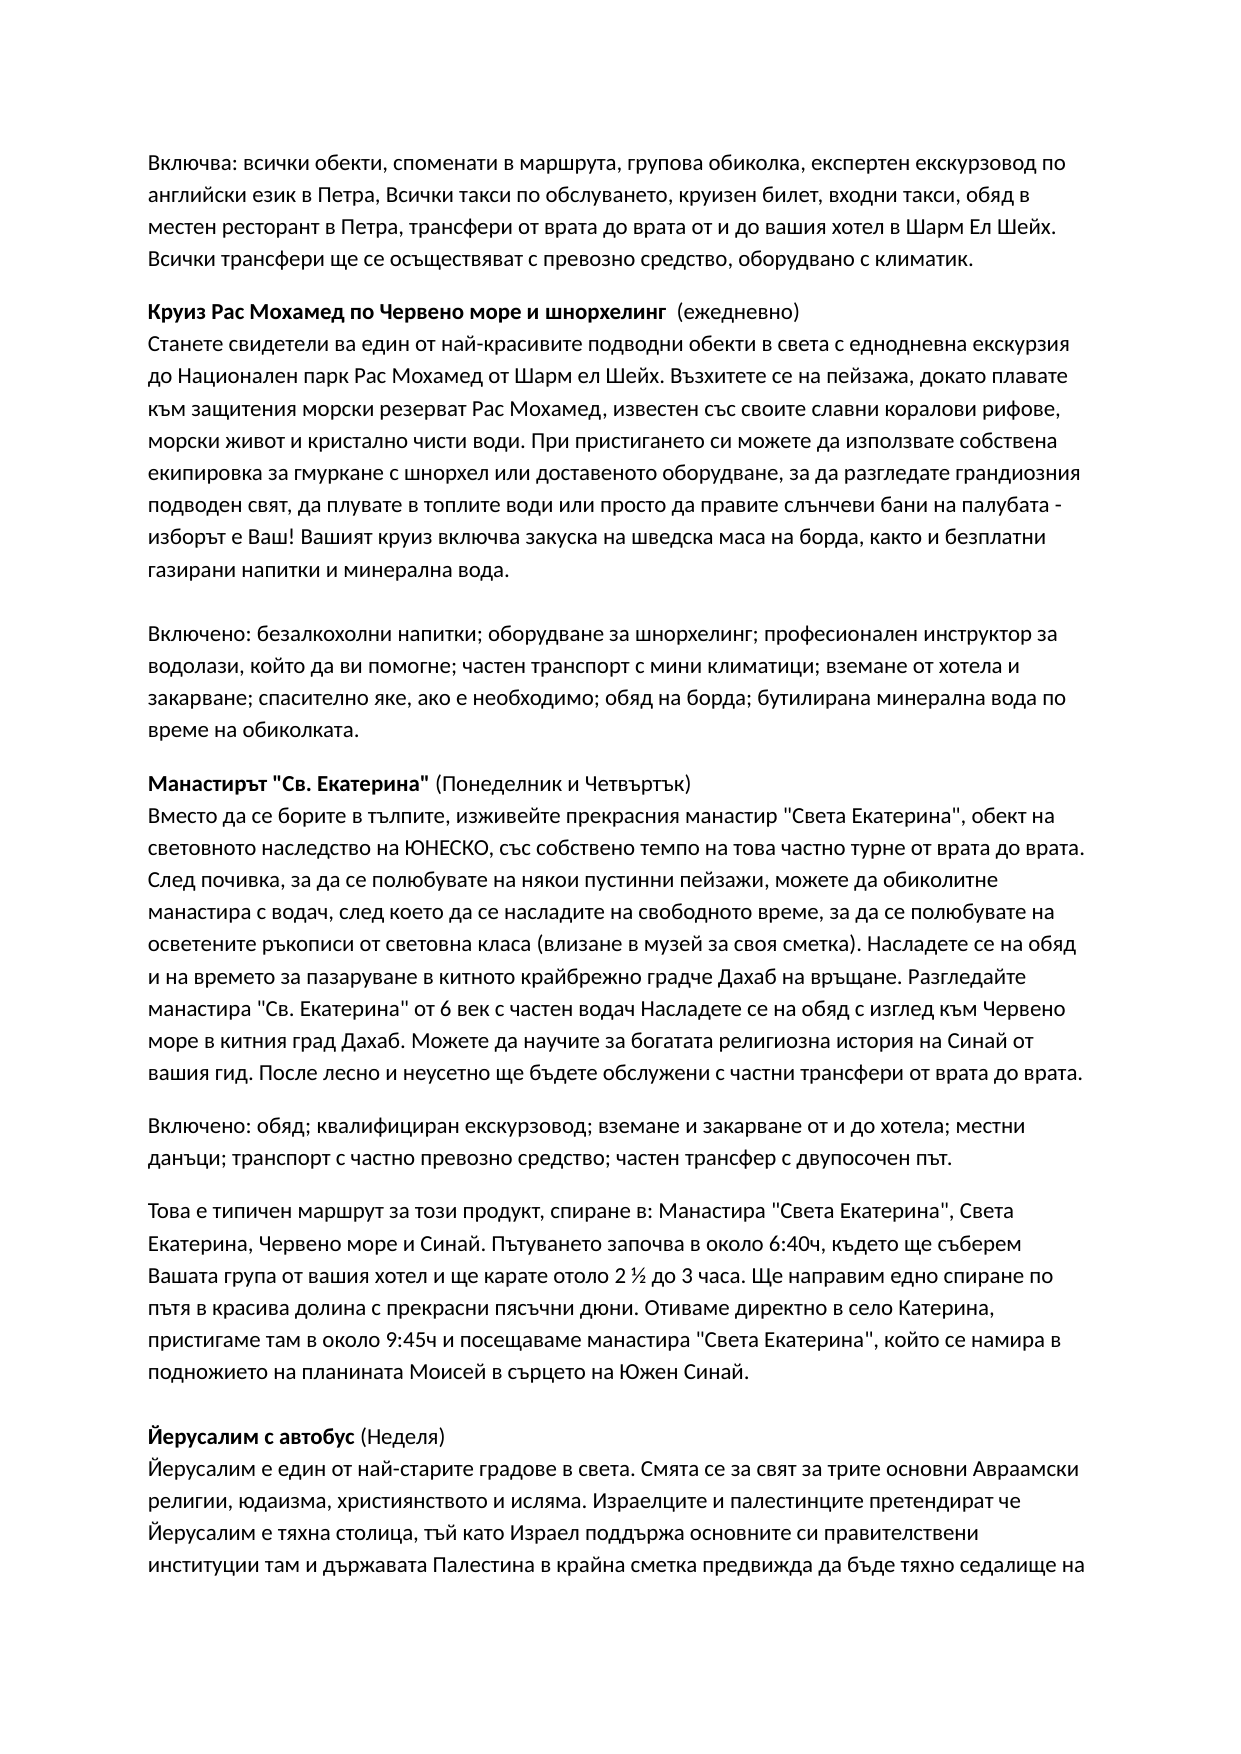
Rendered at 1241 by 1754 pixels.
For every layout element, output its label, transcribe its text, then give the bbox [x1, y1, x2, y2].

text Включено: обяд; квалифициран екскурзовод; вземане и закарване от и до хотела; местни данъци; транспорт с частно превозно средство; частен трансфер с двупосочен път. [148, 1111, 1093, 1172]
text Круиз Рас Мохамед по Червено море и шнорхелинг (ежедневно) Станете свидетели ва един от най-красивите подводни обекти в света с еднодневна екскурзия до Национален парк Рас Мохамед от Шарм ел Шейх. Възхитете се на пейзажа, докато плавате към защитения морски резерват Рас Мохамед, известен със своите славни коралови рифове, морски живот и кристално чисти води. При пристигането си можете да използвате собствена екипировка за гмуркане с шнорхел или доставеното оборудване, за да разгледате грандиозния подводен свят, да плувате в топлите води или просто да правите слънчеви бани на палубата - изборът е Ваш! Вашият круиз включва закуска на шведска маса на борда, както и безплатни газирани напитки и минерална вода. Включено: безалкохолни напитки; оборудване за шнорхелинг; професионален инструктор за водолази, който да ви помогне; частен транспорт с мини климатици; вземане от хотела и закарване; спасително яке, ако е необходимо; обяд на борда; бутилирана минерална вода по време на обиколката. [148, 297, 1093, 744]
text Това е типичен маршрут за този продукт, спиране в: Манастира "Света Екатерина", Света Екатерина, Червено море и Синай. Пътуването започва в около 6:40ч, където ще съберем Вашата група от вашия хотел и ще карате отоло 2 ½ до 3 часа. Ще направим едно спиране по пътя в красива долина с прекрасни пясъчни дюни. Отиваме директно в село Катерина, пристигаме там в около 9:45ч и посещаваме манастира "Света Екатерина", който се намира в подножието на планината Моисей в сърцето на Южен Синай. Йерусалим с автобус (Неделя) Йерусалим е един от най-старите градове в света. Смята се за свят за трите основни Авраамски религии, юдаизма, християнството и исляма. Израелците и палестинците претендират че Йерусалим е тяхна столица, тъй като Израел поддържа основните си правителствени институции там и държавата Палестина в крайна сметка предвижда да бъде тяхно седалище на [148, 1197, 1093, 1579]
text Манастирът "Св. Екатерина" (Понеделник и Четвъртък) Вместо да се борите в тълпите, изживейте прекрасния манастир "Света Екатерина", обект на световното наследство на ЮНЕСКО, със собствено темпо на това частно турне от врата до врата. След почивка, за да се полюбувате на някои пустинни пейзажи, можете да обиколитне манастира с водач, след което да се насладите на свободното време, за да се полюбувате на осветените ръкописи от световна класа (влизане в музей за своя сметка). Насладете се на обяд и на времето за пазаруване в китното крайбрежно градче Дахаб на връщане. Разгледайте манастира "Св. Екатерина" от 6 век с частен водач Насладете се на обяд с изглед към Червено море в китния град Дахаб. Можете да научите за богатата религиозна история на Синай от вашия гид. После лесно и неусетно ще бъдете обслужени с частни трансфери от врата до врата. [148, 769, 1093, 1086]
text Включва: всички обекти, споменати в маршрута, групова обиколка, експертен екскурзовод по английски език в Петра, Всички такси по обслуването, круизен билет, входни такси, обяд в местен ресторант в Петра, трансфери от врата до врата от и до вашия хотел в Шарм Ел Шейх. Всички трансфери ще се осъществяват с превозно средство, оборудвано с климатик. [148, 148, 1093, 272]
